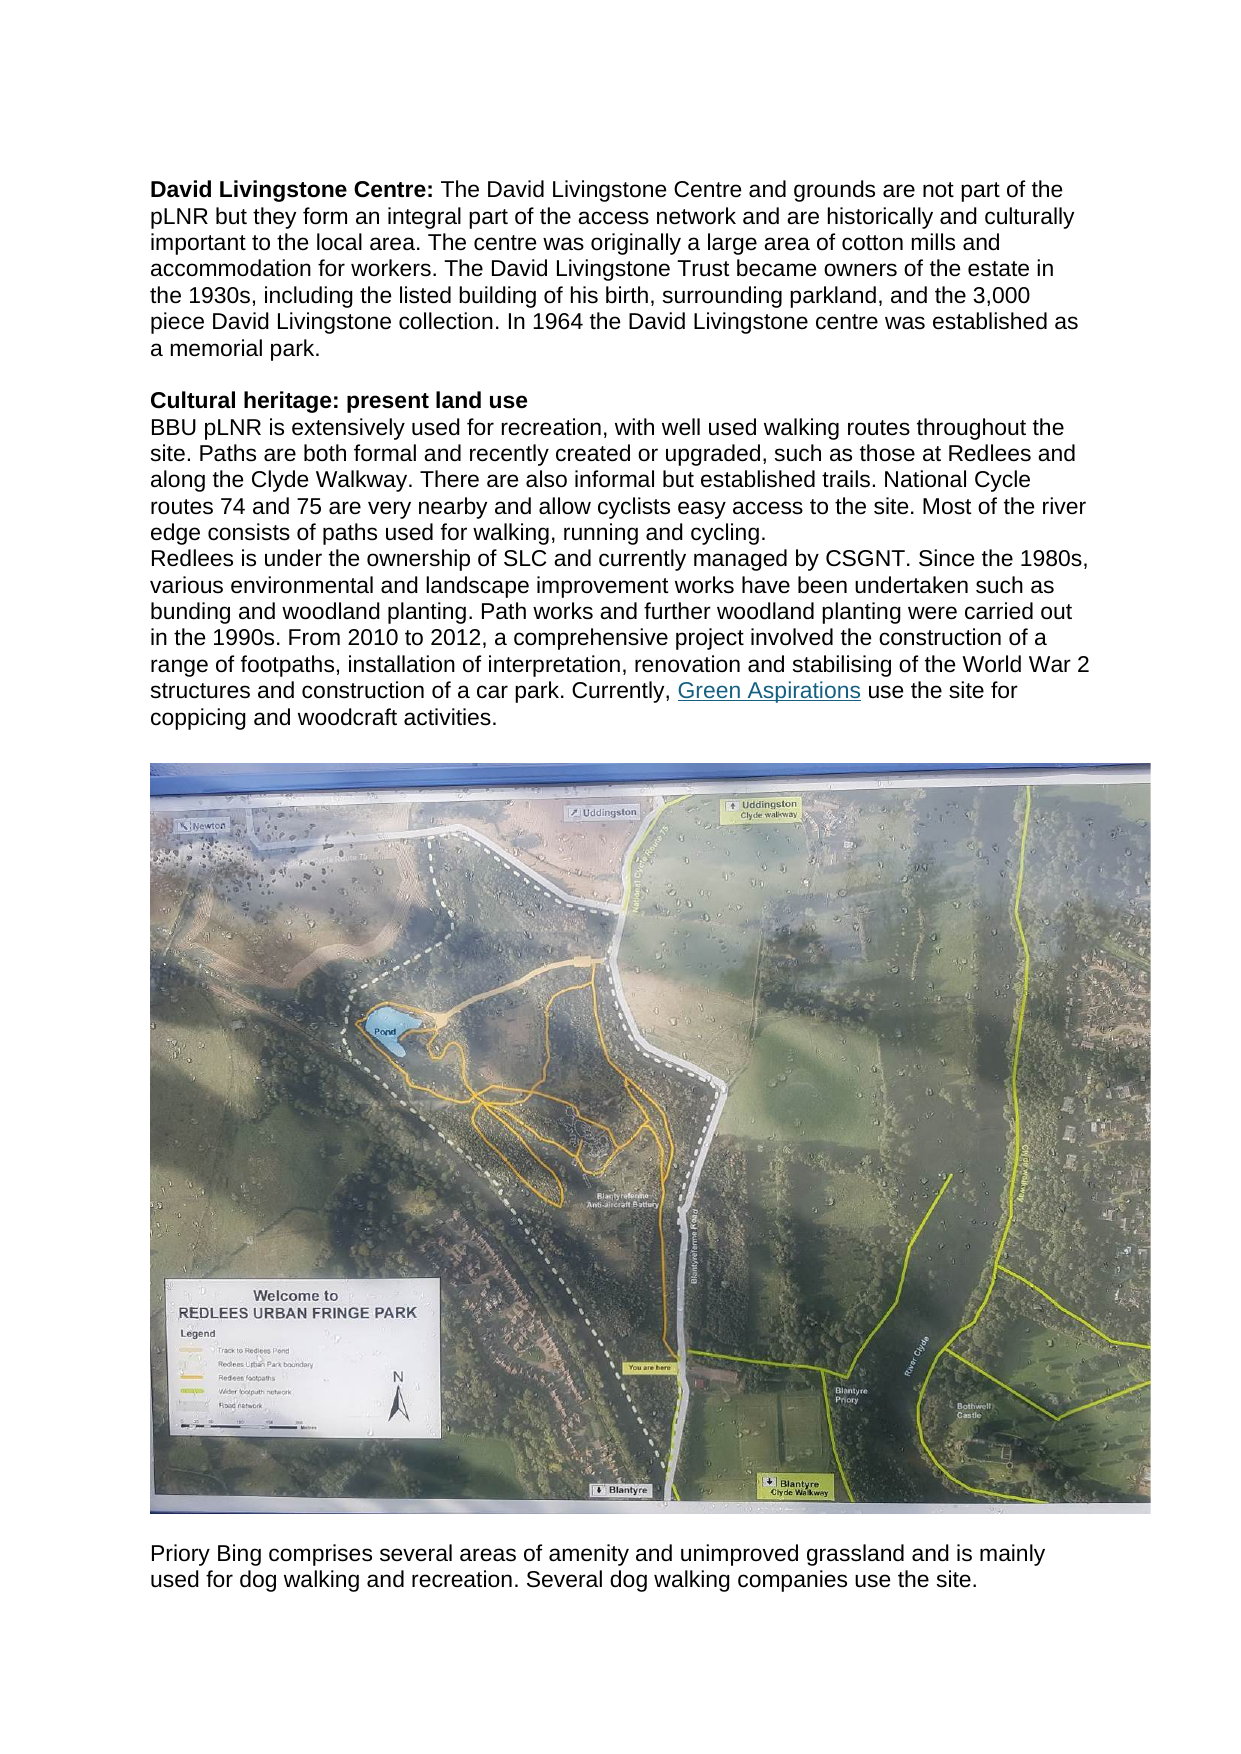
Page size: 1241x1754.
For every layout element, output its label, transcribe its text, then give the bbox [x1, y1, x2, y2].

text Redlees is under the ownership of SLC and currently managed by CSGNT. Since the 1980s, various environmental and landscape improvement works have been undertaken such as bunding and woodland planting. Path works and further woodland planting were carried out in the 1990s. From 2010 to 2012, a comprehensive project involved the construction of a range of footpaths, installation of interpretation, renovation and stabilising of the World War 2 structures and construction of a car park. Currently, Green Aspirations use the site for coppicing and woodcraft activities. [150, 545, 1090, 730]
text Priory Bing comprises several areas of amenity and unimproved grassland and is mainly used for dog walking and recreation. Several dog walking companies use the site. [150, 1539, 1090, 1592]
text David Livingstone Centre: The David Livingstone Centre and grounds are not part of the pLNR but they form an integral part of the access network and are historically and culturally important to the local area. The centre was originally a large area of cotton mills and accommodation for workers. The David Livingstone Trust became owners of the estate in the 1930s, including the listed building of his birth, surrounding parkland, and the 3,000 piece David Livingstone collection. In 1964 the David Livingstone centre was established as a memorial park. [150, 176, 1090, 361]
text BBU pLNR is extensively used for recreation, with well used walking routes throughout the site. Paths are both formal and recently created or upgraded, such as those at Redlees and along the Clyde Walkway. There are also informal but established trails. National Cycle routes 74 and 75 are very nearby and allow cyclists easy access to the site. Most of the river edge consists of paths used for walking, running and cycling. [150, 413, 1090, 545]
text Cultural heritage: present land use [150, 387, 1090, 413]
